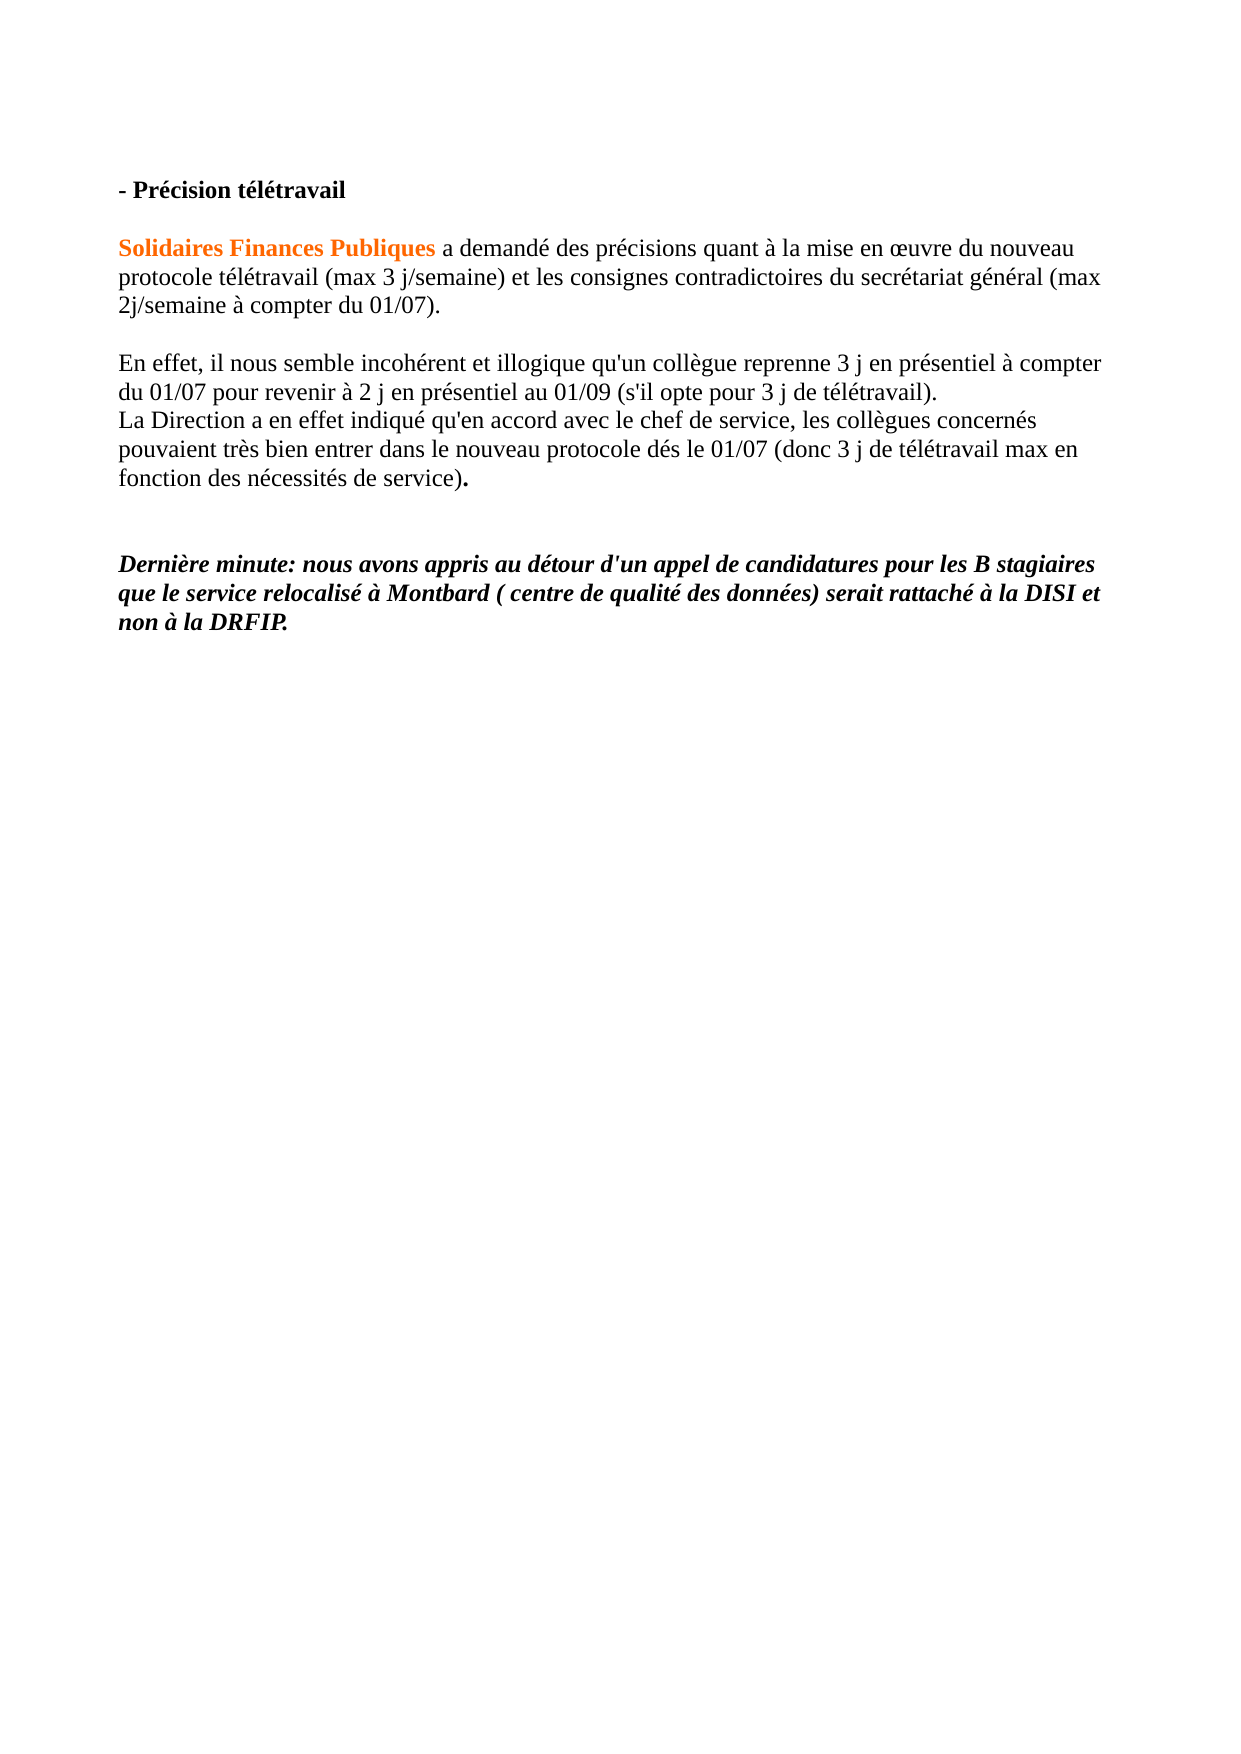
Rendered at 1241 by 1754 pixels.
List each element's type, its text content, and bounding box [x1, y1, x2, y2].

text - Précision télétravail Solidaires Finances Publiques a demandé des précisions quant à la mise en œuvre du nouveau protocole télétravail (max 3 j/semaine) et les consignes contradictoires du secrétariat général (max 2j/semaine à compter du 01/07). En effet, il nous semble incohérent et illogique qu'un collègue reprenne 3 j en présentiel à compter du 01/07 pour revenir à 2 j en présentiel au 01/09 (s'il opte pour 3 j de télétravail). La Direction a en effet indiqué qu'en accord avec le chef de service, les collègues concernés pouvaient très bien entrer dans le nouveau protocole dés le 01/07 (donc 3 j de télétravail max en fonction des nécessités de service). Dernière minute: nous avons appris au détour d'un appel de candidatures pour les B stagiaires que le service relocalisé à Montbard ( centre de qualité des données) serait rattaché à la DISI et non à la DRFIP. [118, 118, 1122, 664]
